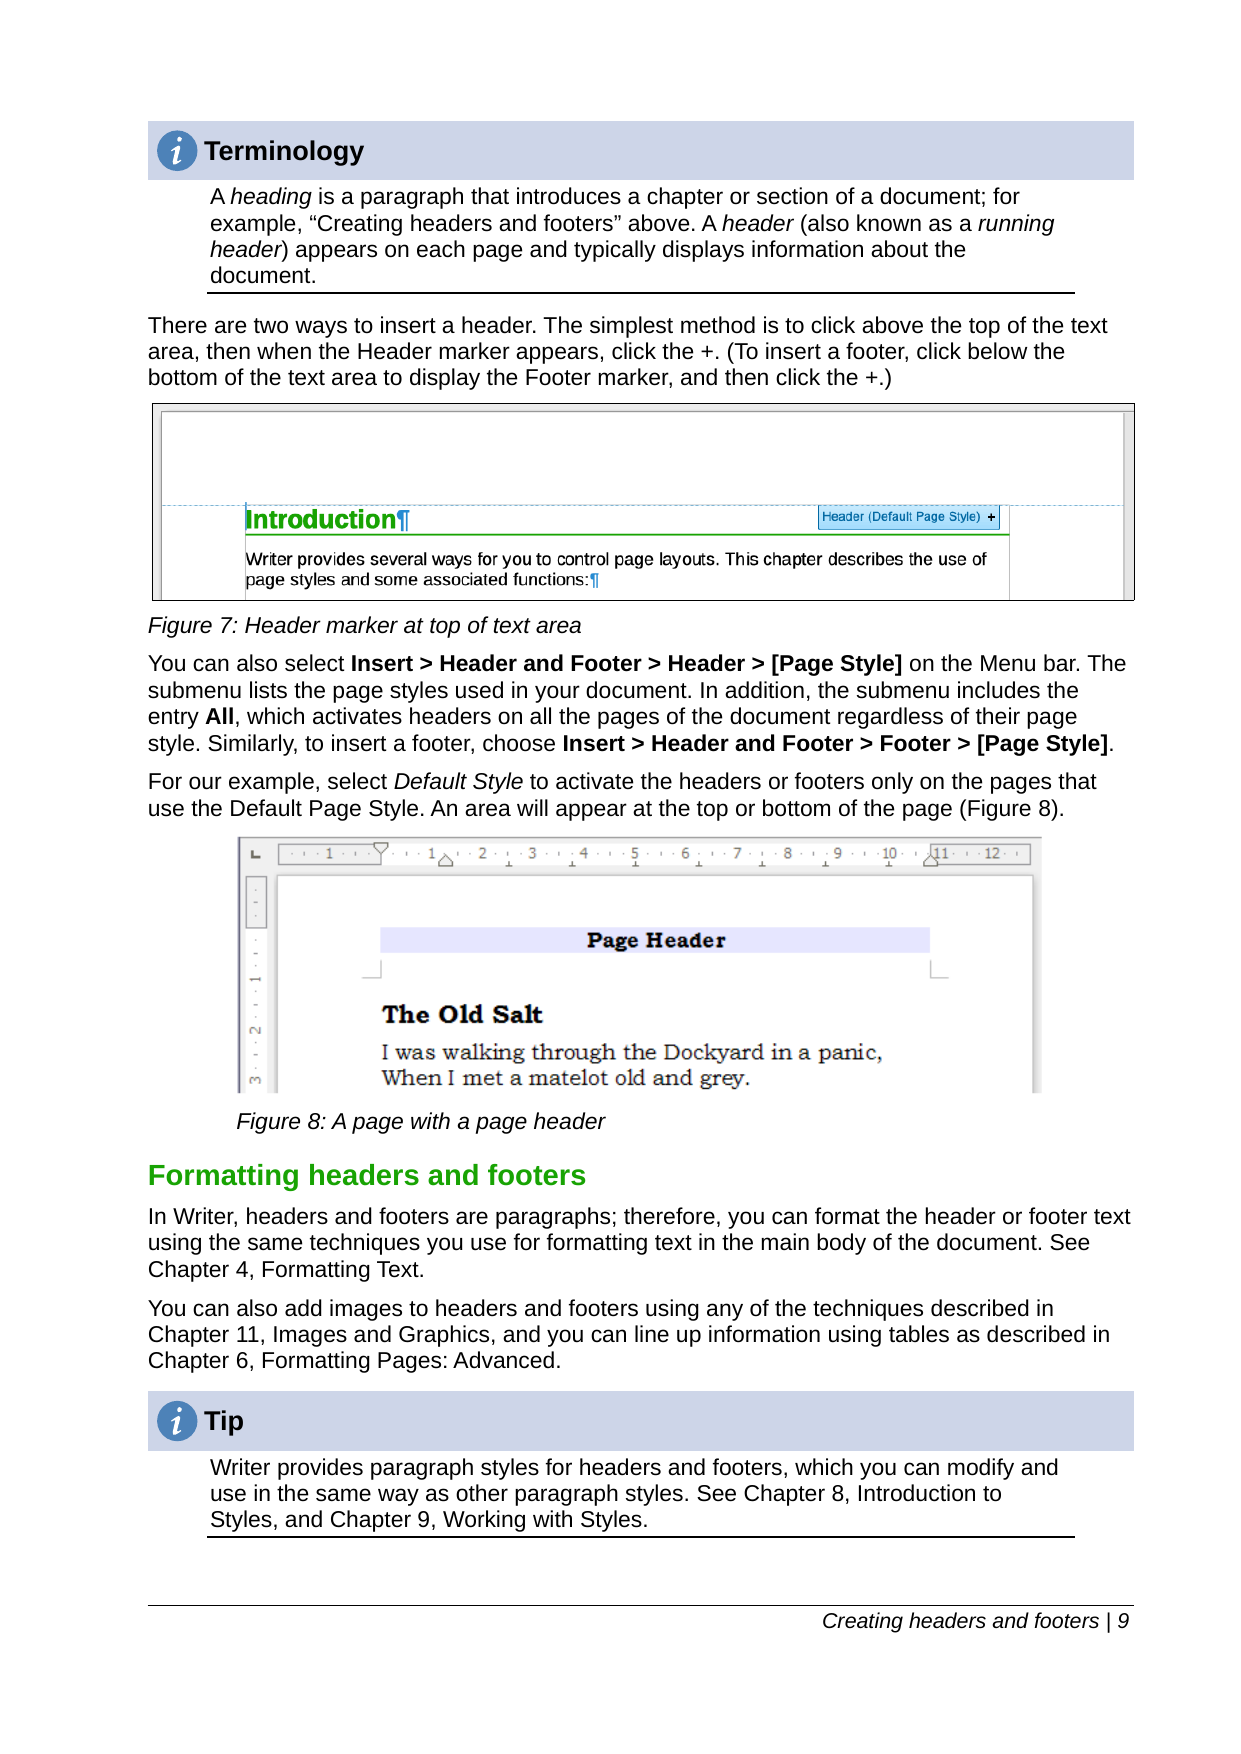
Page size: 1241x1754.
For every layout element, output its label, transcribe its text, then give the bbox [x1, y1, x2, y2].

subtitle Terminology [148, 121, 1134, 180]
text You can also add images to headers and footers using any of the techniques described in Chapter 11, Images and Graphics, and you can line up information using tables as described in Chapter 6, Formatting Pages: Advanced. [148, 1294, 1134, 1374]
text Writer provides paragraph styles for headers and footers, which you can modify and use in the same way as other paragraph styles. See Chapter 8, Introduction to Styles, and Chapter 9, Working with Styles. [207, 1451, 1075, 1536]
text There are two ways to insert a header. The simplest method is to click above the top of the text area, then when the Header marker appears, click the +. (To insert a footer, click below the bottom of the text area to display the Footer marker, and then click the +.) [148, 312, 1134, 391]
text For our example, select Default Style to activate the headers or footers only on the pages that use the Default Page Style. An area will appear at the top or bottom of the page (Figure 8). [148, 768, 1134, 821]
text You can also select Insert > Header and Footer > Header > [Page Style] on the Menu bar. The submenu lists the page styles used in your document. In addition, the submenu includes the entry All, which activates headers on all the pages of the document regardless of their page style. Similarly, to insert a footer, choose Insert > Header and Footer > Footer > [Page Style]. [148, 650, 1134, 756]
text A heading is a paragraph that introduces a chapter or section of a document; for example, “Creating headers and footers” above. A header (also known as a running header) appears on each page and typically displays information about the document. [207, 180, 1075, 292]
subtitle Tip [148, 1391, 1134, 1451]
text Figure 8: A page with a page header [236, 1108, 1046, 1134]
picture [153, 404, 1134, 600]
text In Writer, headers and footers are paragraphs; therefore, you can format the header or footer text using the same techniques you use for formatting text in the main body of the document. See Chapter 4, Formatting Text. [148, 1203, 1134, 1282]
picture [236, 833, 1046, 1096]
text Figure 7: Header marker at top of text area [148, 612, 1138, 638]
subtitle Formatting headers and footers [148, 1158, 1134, 1191]
